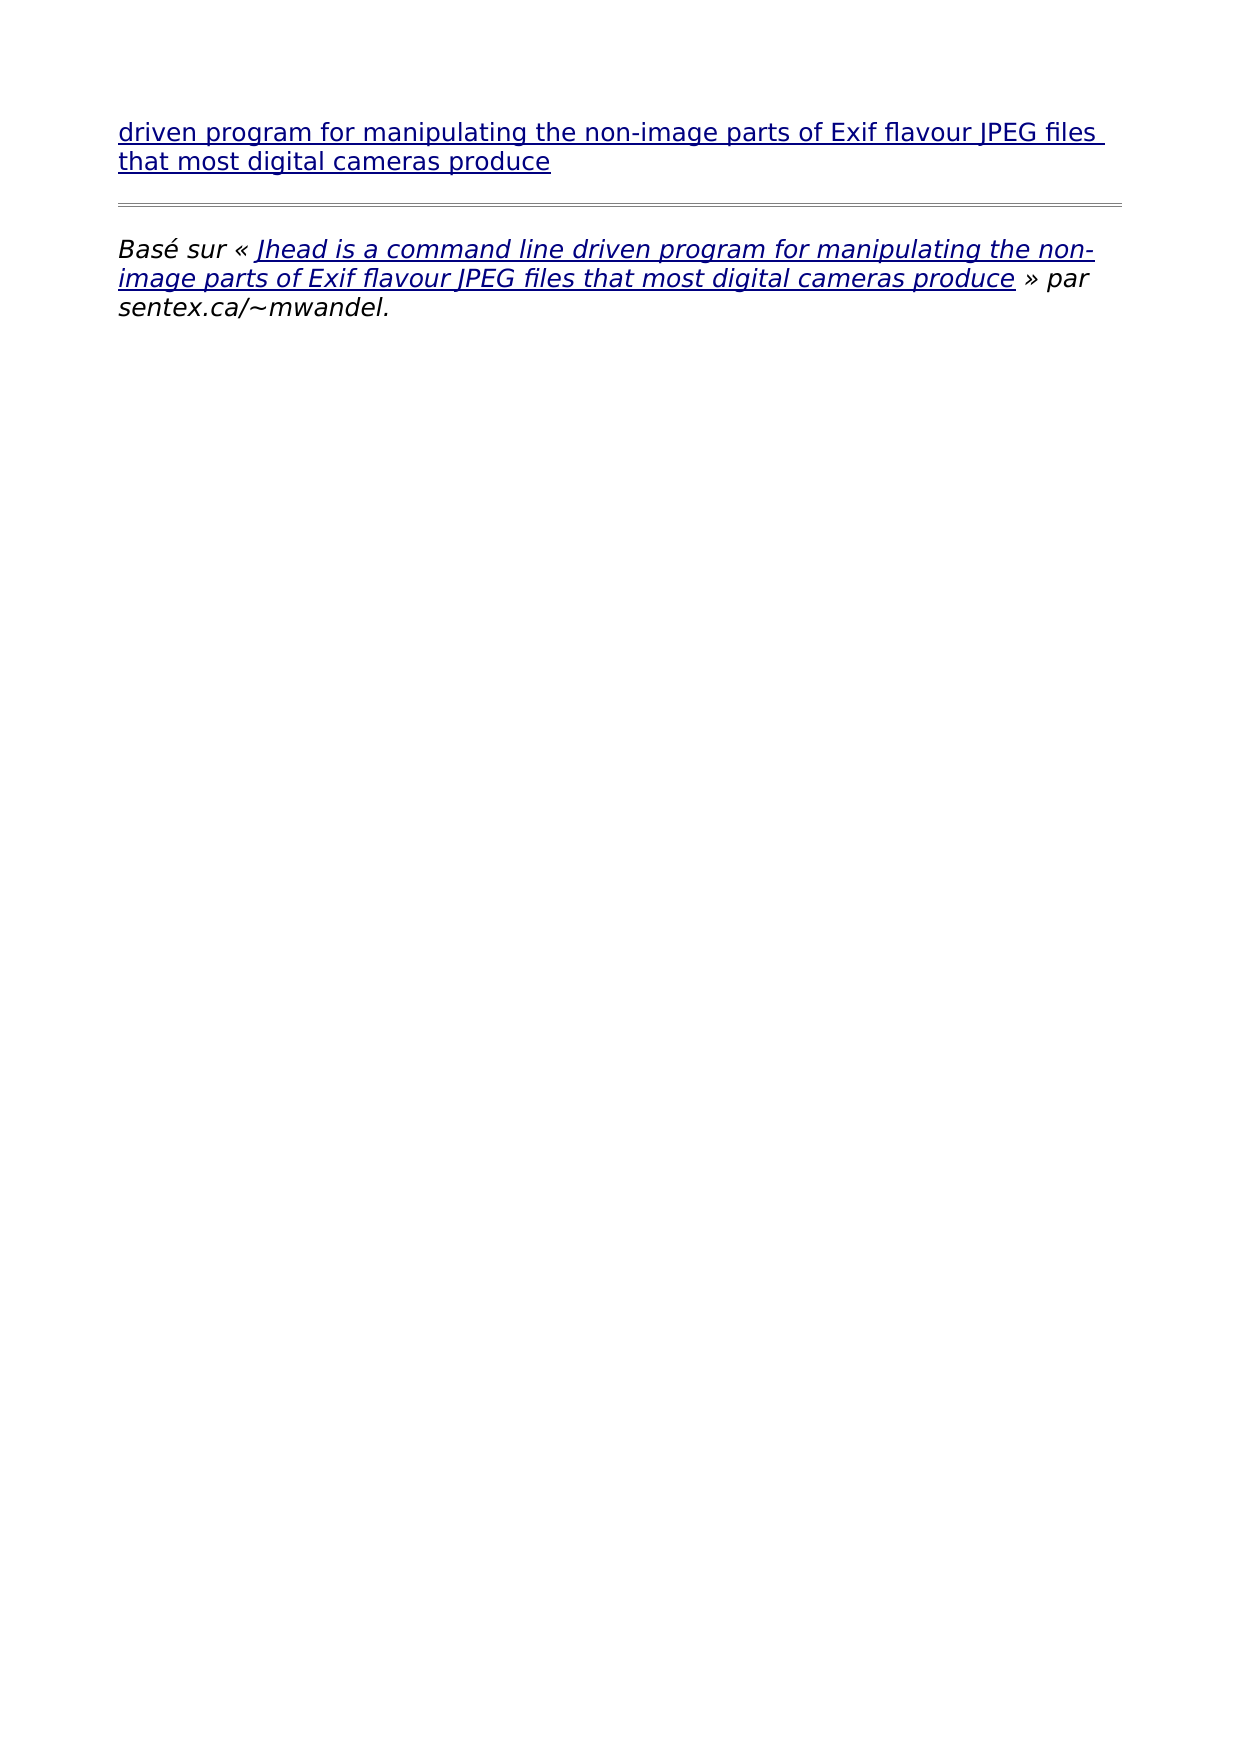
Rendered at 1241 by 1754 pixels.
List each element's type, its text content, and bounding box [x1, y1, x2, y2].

text driven program for manipulating the non-image parts of Exif flavour JPEG files that most digital cameras produce [118, 118, 1122, 176]
text Basé sur « Jhead is a command line driven program for manipulating the non-image parts of Exif flavour JPEG files that most digital cameras produce » par sentex.ca/~mwandel. [118, 235, 1122, 323]
